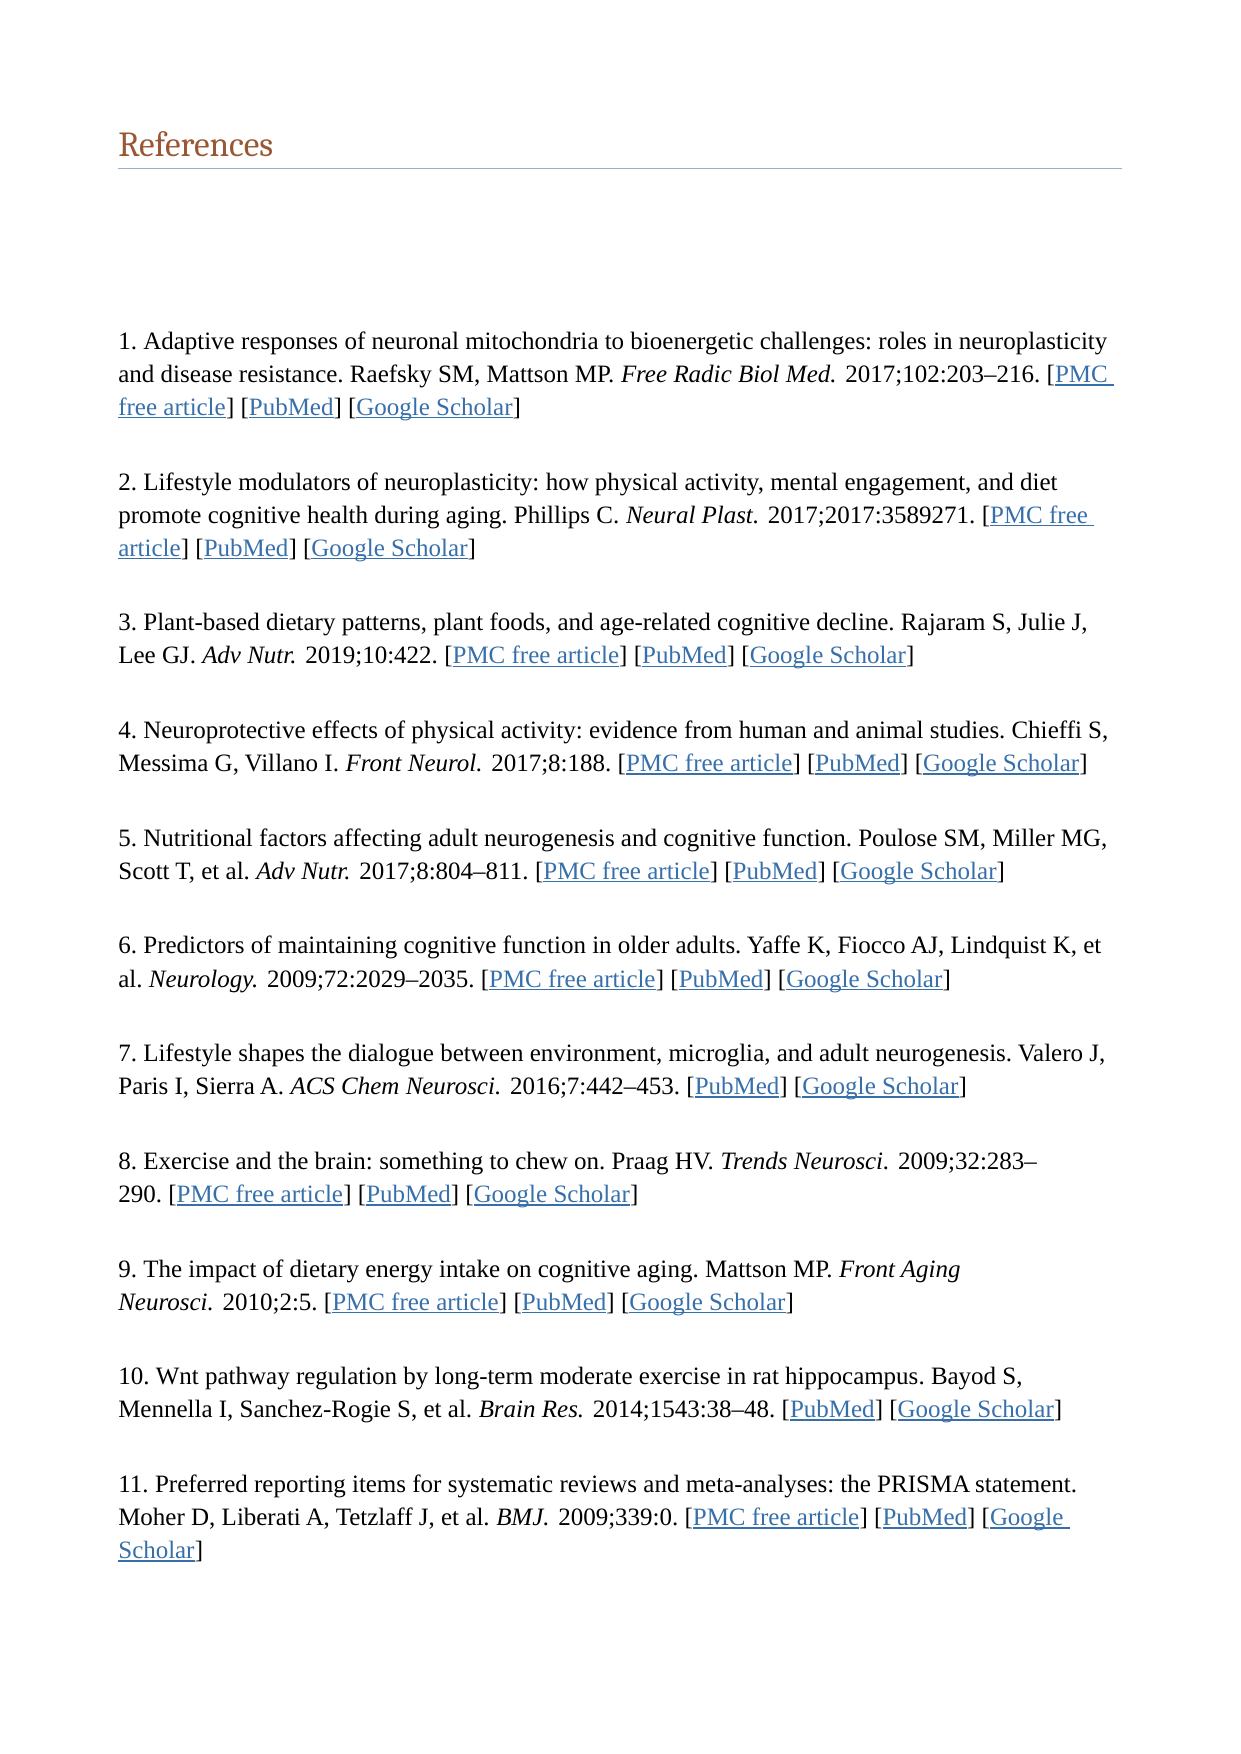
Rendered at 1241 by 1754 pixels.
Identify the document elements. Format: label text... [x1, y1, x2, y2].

text 9. The impact of dietary energy intake on cognitive aging. Mattson MP. Front Aging Neurosci. 2010;2:5. [PMC free article] [PubMed] [Google Scholar] [118, 1254, 1122, 1316]
text 5. Nutritional factors affecting adult neurogenesis and cognitive function. Poulose SM, Miller MG, Scott T, et al. Adv Nutr. 2017;8:804–811. [PMC free article] [PubMed] [Google Scholar] [118, 823, 1122, 885]
text 2. Lifestyle modulators of neuroplasticity: how physical activity, mental engagement, and diet promote cognitive health during aging. Phillips C. Neural Plast. 2017;2017:3589271. [PMC free article] [PubMed] [Google Scholar] [118, 467, 1122, 562]
text 8. Exercise and the brain: something to chew on. Praag HV. Trends Neurosci. 2009;32:283–290. [PMC free article] [PubMed] [Google Scholar] [118, 1146, 1122, 1208]
text 3. Plant-based dietary patterns, plant foods, and age-related cognitive decline. Rajaram S, Julie J, Lee GJ. Adv Nutr. 2019;10:422. [PMC free article] [PubMed] [Google Scholar] [118, 607, 1122, 669]
text 11. Preferred reporting items for systematic reviews and meta-analyses: the PRISMA statement. Moher D, Liberati A, Tetzlaff J, et al. BMJ. 2009;339:0. [PMC free article] [PubMed] [Google Scholar] [118, 1469, 1122, 1564]
text 6. Predictors of maintaining cognitive function in older adults. Yaffe K, Fiocco AJ, Lindquist K, et al. Neurology. 2009;72:2029–2035. [PMC free article] [PubMed] [Google Scholar] [118, 931, 1122, 992]
subtitle References [118, 118, 1122, 168]
text 10. Wnt pathway regulation by long-term moderate exercise in rat hippocampus. Bayod S, Mennella I, Sanchez-Rogie S, et al. Brain Res. 2014;1543:38–48. [PubMed] [Google Scholar] [118, 1361, 1122, 1423]
text 7. Lifestyle shapes the dialogue between environment, microglia, and adult neurogenesis. Valero J, Paris I, Sierra A. ACS Chem Neurosci. 2016;7:442–453. [PubMed] [Google Scholar] [118, 1038, 1122, 1100]
text 1. Adaptive responses of neuronal mitochondria to bioenergetic challenges: roles in neuroplasticity and disease resistance. Raefsky SM, Mattson MP. Free Radic Biol Med. 2017;102:203–216. [PMC free article] [PubMed] [Google Scholar] [118, 326, 1122, 421]
text 4. Neuroprotective effects of physical activity: evidence from human and animal studies. Chieffi S, Messima G, Villano I. Front Neurol. 2017;8:188. [PMC free article] [PubMed] [Google Scholar] [118, 715, 1122, 777]
